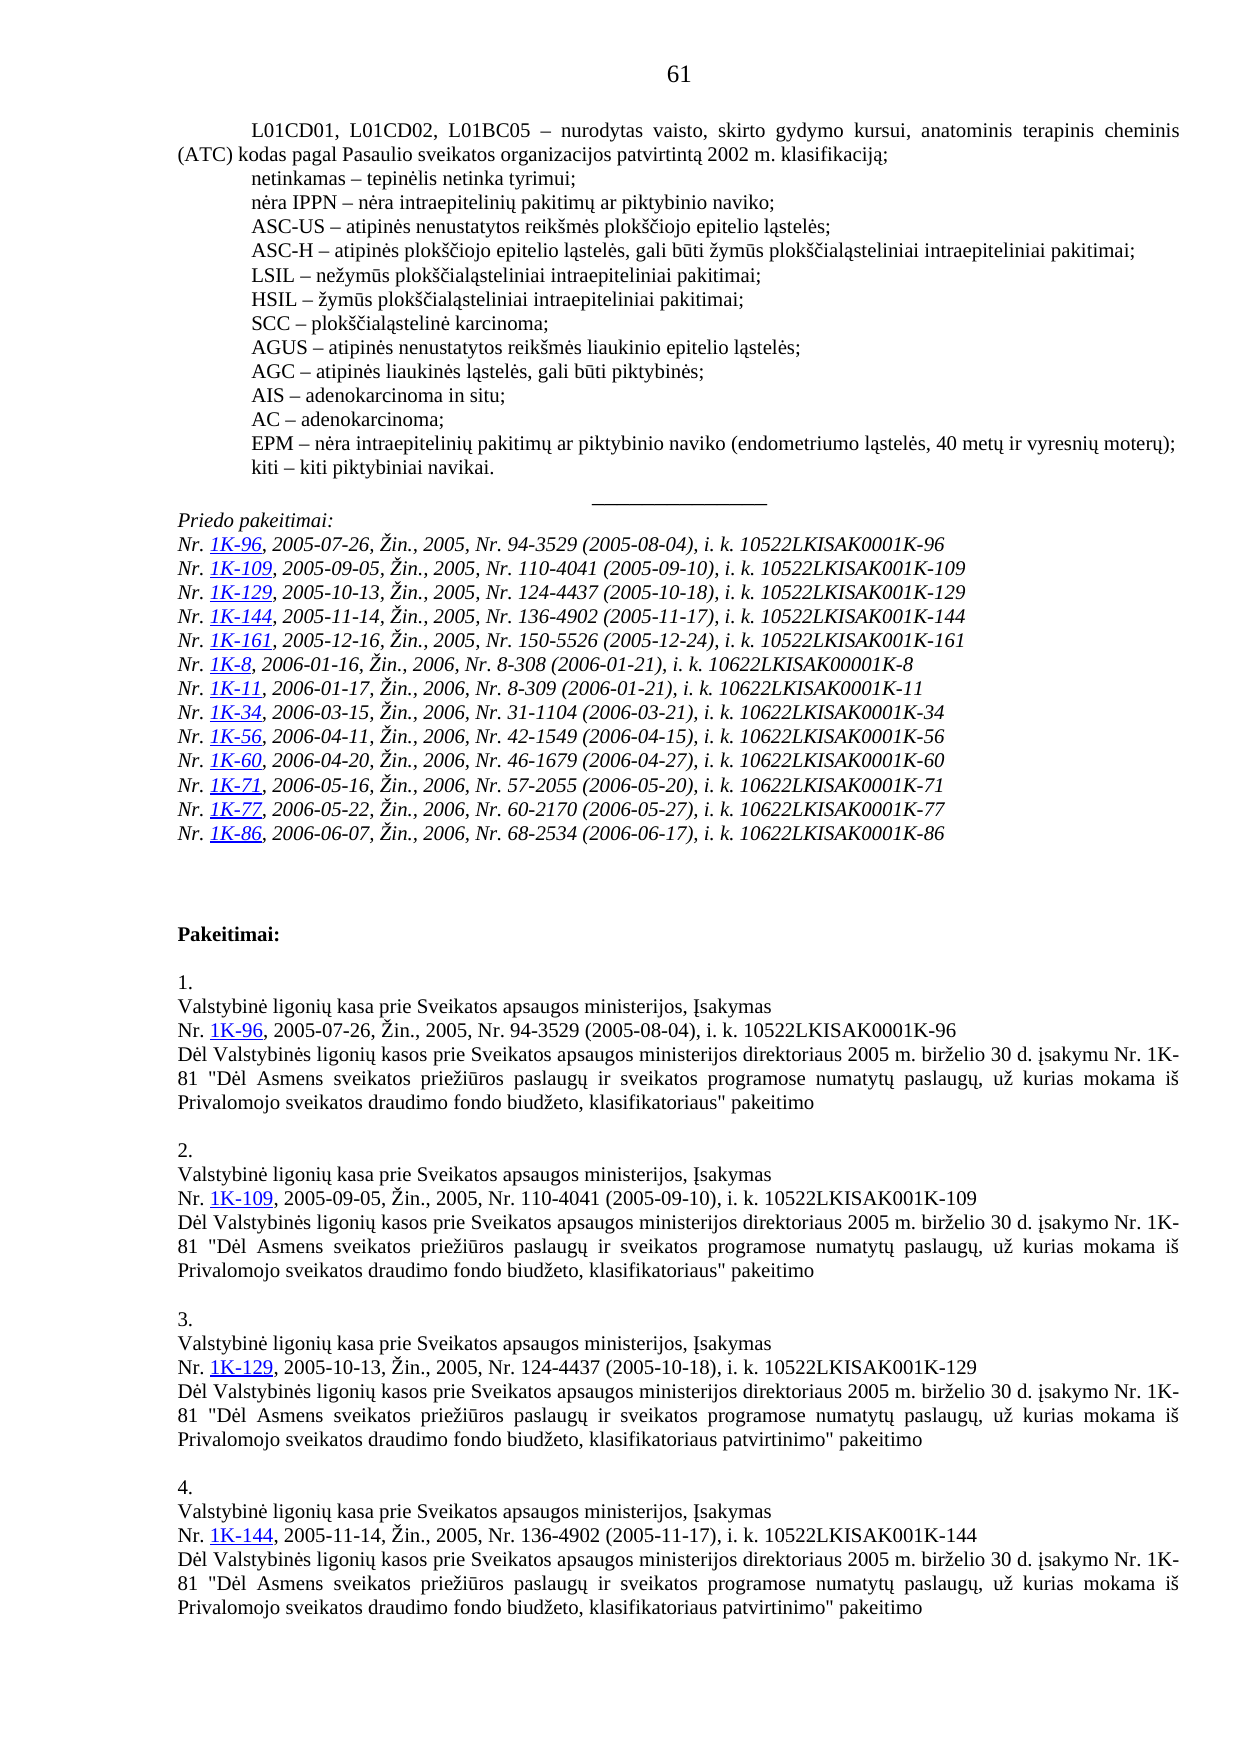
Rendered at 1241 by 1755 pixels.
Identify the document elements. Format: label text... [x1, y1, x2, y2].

text Nr. 1K-56, 2006-04-11, Žin., 2006, Nr. 42-1549 (2006-04-15), i. k. 10622LKISAK0001K-56 [177, 724, 1181, 748]
text Nr. 1K-96, 2005-07-26, Žin., 2005, Nr. 94-3529 (2005-08-04), i. k. 10522LKISAK0001K-96 [177, 1018, 1181, 1042]
text Nr. 1K-71, 2006-05-16, Žin., 2006, Nr. 57-2055 (2006-05-20), i. k. 10622LKISAK0001K-71 [177, 772, 1181, 797]
text L01CD01, L01CD02, L01BC05 – nurodytas vaisto, skirto gydymo kursui, anatominis terapinis cheminis (ATC) kodas pagal Pasaulio sveikatos organizacijos patvirtintą 2002 m. klasifikaciją; [177, 118, 1181, 166]
text 2. [177, 1138, 1181, 1162]
text Valstybinė ligonių kasa prie Sveikatos apsaugos ministerijos, Įsakymas [177, 994, 1181, 1018]
text netinkamas – tepinėlis netinka tyrimui; [177, 166, 1181, 190]
text Nr. 1K-77, 2006-05-22, Žin., 2006, Nr. 60-2170 (2006-05-27), i. k. 10622LKISAK0001K-77 [177, 797, 1181, 821]
text Nr. 1K-144, 2005-11-14, Žin., 2005, Nr. 136-4902 (2005-11-17), i. k. 10522LKISAK001K-144 [177, 1523, 1181, 1547]
text Pakeitimai: [177, 922, 1181, 946]
text 3. [177, 1307, 1181, 1331]
text Nr. 1K-11, 2006-01-17, Žin., 2006, Nr. 8-309 (2006-01-21), i. k. 10622LKISAK0001K-11 [177, 676, 1181, 700]
text Nr. 1K-129, 2005-10-13, Žin., 2005, Nr. 124-4437 (2005-10-18), i. k. 10522LKISAK001K-129 [177, 1355, 1181, 1379]
text AC – adenokarcinoma; [177, 407, 1181, 431]
text kiti – kiti piktybiniai navikai. [177, 455, 1181, 479]
text Nr. 1K-109, 2005-09-05, Žin., 2005, Nr. 110-4041 (2005-09-10), i. k. 10522LKISAK001K-109 [177, 1186, 1181, 1210]
text ______________ [177, 479, 1181, 508]
text Dėl Valstybinės ligonių kasos prie Sveikatos apsaugos ministerijos direktoriaus 2005 m. birželio 30 d. įsakymo Nr. 1K-81 "Dėl Asmens sveikatos priežiūros paslaugų ir sveikatos programose numatytų paslaugų, už kurias mokama iš Privalomojo sveikatos draudimo fondo biudžeto, klasifikatoriaus patvirtinimo" pakeitimo [177, 1547, 1181, 1619]
text Valstybinė ligonių kasa prie Sveikatos apsaugos ministerijos, Įsakymas [177, 1331, 1181, 1355]
text Nr. 1K-86, 2006-06-07, Žin., 2006, Nr. 68-2534 (2006-06-17), i. k. 10622LKISAK0001K-86 [177, 821, 1181, 845]
text 4. [177, 1475, 1181, 1499]
text Dėl Valstybinės ligonių kasos prie Sveikatos apsaugos ministerijos direktoriaus 2005 m. birželio 30 d. įsakymu Nr. 1K-81 "Dėl Asmens sveikatos priežiūros paslaugų ir sveikatos programose numatytų paslaugų, už kurias mokama iš Privalomojo sveikatos draudimo fondo biudžeto, klasifikatoriaus" pakeitimo [177, 1042, 1181, 1114]
text Priedo pakeitimai: [177, 508, 1181, 532]
text 1. [177, 970, 1181, 994]
text Nr. 1K-144, 2005-11-14, Žin., 2005, Nr. 136-4902 (2005-11-17), i. k. 10522LKISAK001K-144 [177, 604, 1181, 628]
text Nr. 1K-129, 2005-10-13, Žin., 2005, Nr. 124-4437 (2005-10-18), i. k. 10522LKISAK001K-129 [177, 580, 1181, 604]
text AGUS – atipinės nenustatytos reikšmės liaukinio epitelio ląstelės; [177, 335, 1181, 359]
text AGC – atipinės liaukinės ląstelės, gali būti piktybinės; [177, 359, 1181, 383]
text Nr. 1K-161, 2005-12-16, Žin., 2005, Nr. 150-5526 (2005-12-24), i. k. 10522LKISAK001K-161 [177, 628, 1181, 652]
text Nr. 1K-109, 2005-09-05, Žin., 2005, Nr. 110-4041 (2005-09-10), i. k. 10522LKISAK001K-109 [177, 556, 1181, 580]
text Valstybinė ligonių kasa prie Sveikatos apsaugos ministerijos, Įsakymas [177, 1499, 1181, 1523]
text HSIL – žymūs plokščialąsteliniai intraepiteliniai pakitimai; [177, 287, 1181, 311]
text Nr. 1K-34, 2006-03-15, Žin., 2006, Nr. 31-1104 (2006-03-21), i. k. 10622LKISAK0001K-34 [177, 700, 1181, 724]
text nėra IPPN – nėra intraepitelinių pakitimų ar piktybinio naviko; [177, 190, 1181, 214]
text Valstybinė ligonių kasa prie Sveikatos apsaugos ministerijos, Įsakymas [177, 1162, 1181, 1186]
text Dėl Valstybinės ligonių kasos prie Sveikatos apsaugos ministerijos direktoriaus 2005 m. birželio 30 d. įsakymo Nr. 1K-81 "Dėl Asmens sveikatos priežiūros paslaugų ir sveikatos programose numatytų paslaugų, už kurias mokama iš Privalomojo sveikatos draudimo fondo biudžeto, klasifikatoriaus patvirtinimo" pakeitimo [177, 1379, 1181, 1451]
text EPM – nėra intraepitelinių pakitimų ar piktybinio naviko (endometriumo ląstelės, 40 metų ir vyresnių moterų); [177, 431, 1181, 455]
text Nr. 1K-96, 2005-07-26, Žin., 2005, Nr. 94-3529 (2005-08-04), i. k. 10522LKISAK0001K-96 [177, 532, 1181, 556]
text SCC – plokščialąstelinė karcinoma; [177, 311, 1181, 335]
text Nr. 1K-8, 2006-01-16, Žin., 2006, Nr. 8-308 (2006-01-21), i. k. 10622LKISAK00001K-8 [177, 652, 1181, 676]
text AIS – adenokarcinoma in situ; [177, 383, 1181, 407]
text ASC-US – atipinės nenustatytos reikšmės plokščiojo epitelio ląstelės; [177, 214, 1181, 238]
text LSIL – nežymūs plokščialąsteliniai intraepiteliniai pakitimai; [177, 262, 1181, 287]
text Dėl Valstybinės ligonių kasos prie Sveikatos apsaugos ministerijos direktoriaus 2005 m. birželio 30 d. įsakymo Nr. 1K-81 "Dėl Asmens sveikatos priežiūros paslaugų ir sveikatos programose numatytų paslaugų, už kurias mokama iš Privalomojo sveikatos draudimo fondo biudžeto, klasifikatoriaus" pakeitimo [177, 1210, 1181, 1282]
text Nr. 1K-60, 2006-04-20, Žin., 2006, Nr. 46-1679 (2006-04-27), i. k. 10622LKISAK0001K-60 [177, 748, 1181, 772]
text ASC-H – atipinės plokščiojo epitelio ląstelės, gali būti žymūs plokščialąsteliniai intraepiteliniai pakitimai; [177, 238, 1181, 262]
